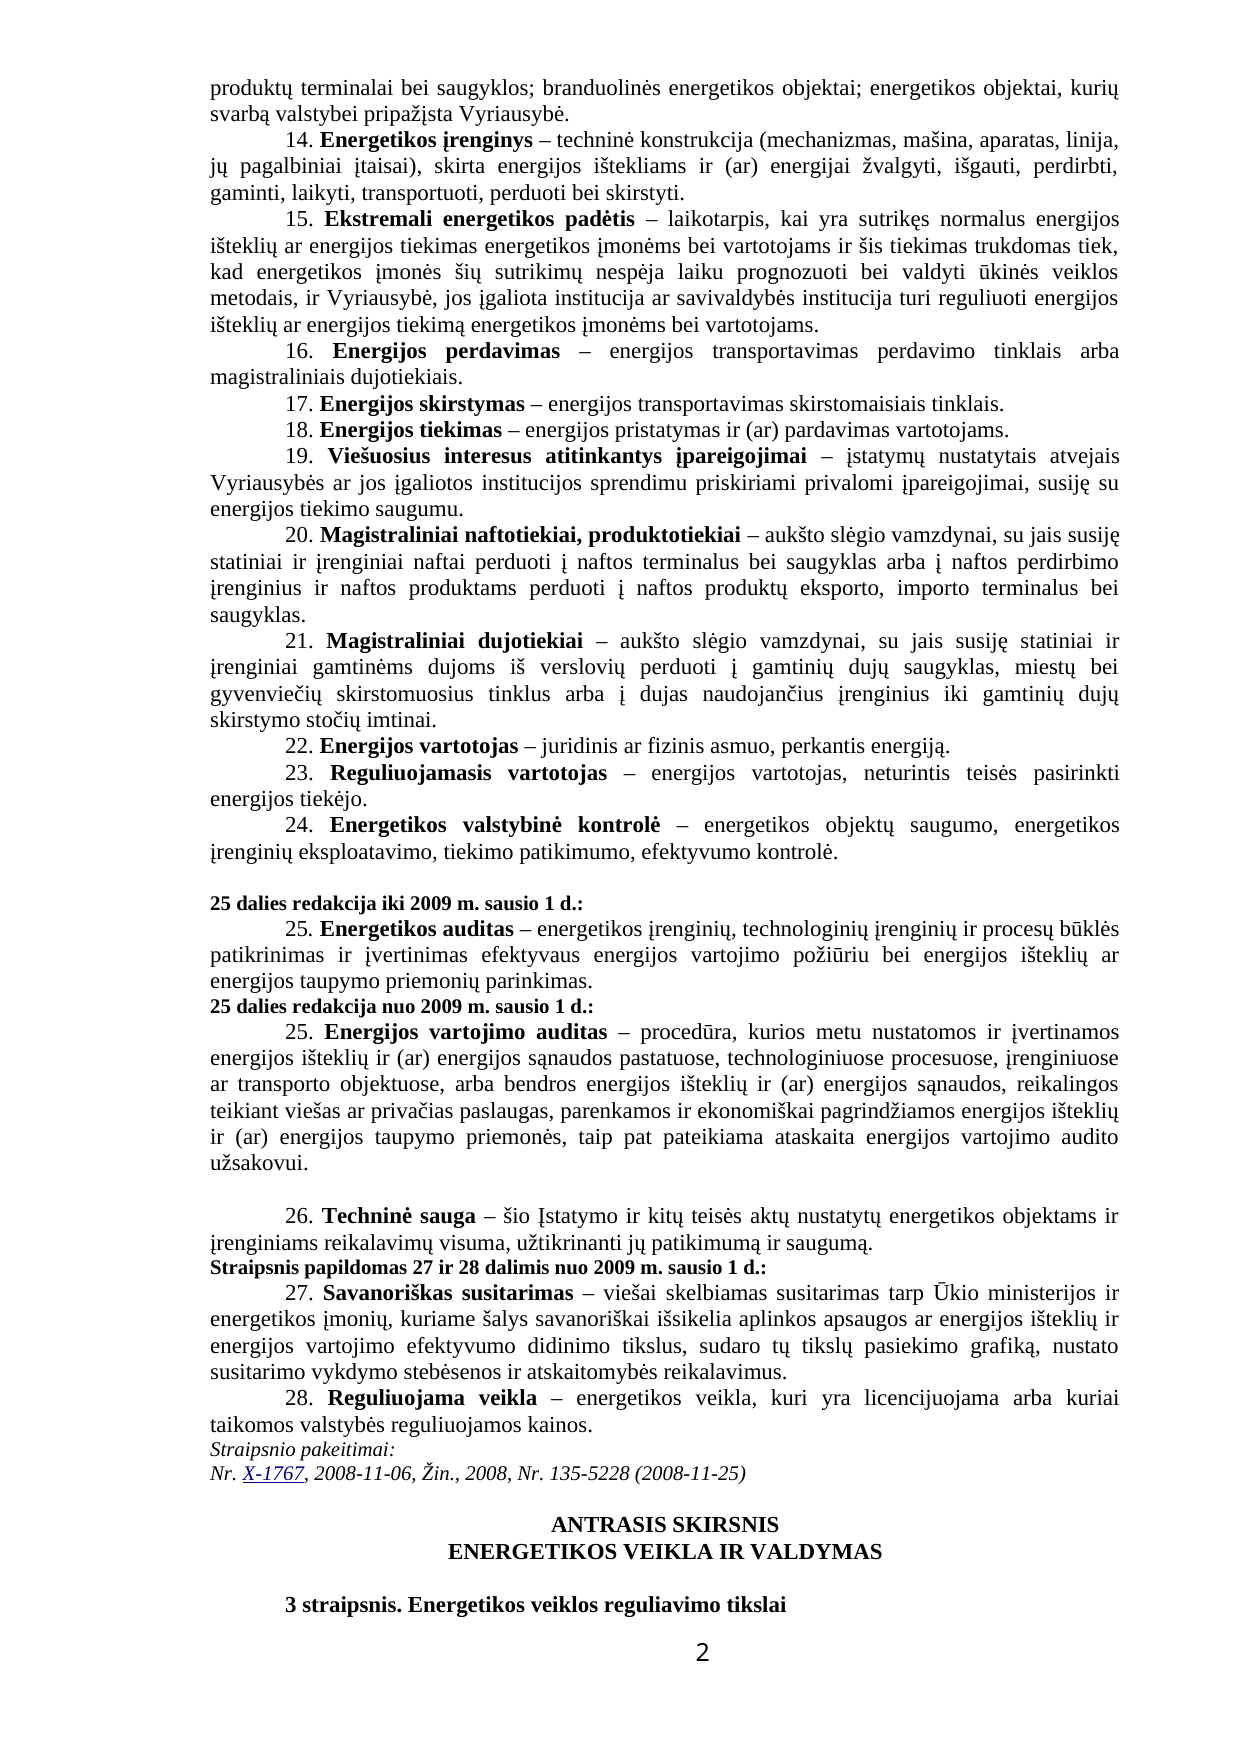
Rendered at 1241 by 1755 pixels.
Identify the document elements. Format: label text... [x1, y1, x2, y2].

text 23. Reguliuojamasis vartotojas – energijos vartotojas, neturintis teisės pasirinkti energijos tiekėjo. [210, 759, 1120, 811]
text ENERGETIKOS VEIKLA IR VALDYMAS [210, 1538, 1120, 1564]
text 26. Techninė sauga – šio Įstatymo ir kitų teisės aktų nustatytų energetikos objektams ir įrenginiams reikalavimų visuma, užtikrinanti jų patikimumą ir saugumą. [210, 1202, 1120, 1255]
text 17. Energijos skirstymas – energijos transportavimas skirstomaisiais tinklais. [210, 390, 1120, 416]
text 16. Energijos perdavimas – energijos transportavimas perdavimo tinklais arba magistraliniais dujotiekiais. [210, 337, 1120, 390]
text 24. Energetikos valstybinė kontrolė – energetikos objektų saugumo, energetikos įrenginių eksploatavimo, tiekimo patikimumo, efektyvumo kontrolė. [210, 811, 1120, 864]
text 22. Energijos vartotojas – juridinis ar fizinis asmuo, perkantis energiją. [210, 732, 1120, 759]
text 19. Viešuosius interesus atitinkantys įpareigojimai – įstatymų nustatytais atvejais Vyriausybės ar jos įgaliotos institucijos sprendimu priskiriami privalomi įpareigojimai, susiję su energijos tiekimo saugumu. [210, 442, 1120, 522]
text 28. Reguliuojama veikla – energetikos veikla, kuri yra licencijuojama arba kuriai taikomos valstybės reguliuojamos kainos. [210, 1384, 1120, 1437]
text 25 dalies redakcija iki 2009 m. sausio 1 d.: [210, 891, 1120, 914]
text Nr. X-1767, 2008-11-06, Žin., 2008, Nr. 135-5228 (2008-11-25) [210, 1461, 1120, 1485]
text Straipsnis papildomas 27 ir 28 dalimis nuo 2009 m. sausio 1 d.: [210, 1255, 1120, 1279]
text 18. Energijos tiekimas – energijos pristatymas ir (ar) pardavimas vartotojams. [210, 416, 1120, 442]
text 21. Magistraliniai dujotiekiai – aukšto slėgio vamzdynai, su jais susiję statiniai ir įrenginiai gamtinėms dujoms iš verslovių perduoti į gamtinių dujų saugyklas, miestų bei gyvenviečių skirstomuosius tinklus arba į dujas naudojančius įrenginius iki gamtinių dujų skirstymo stočių imtinai. [210, 627, 1120, 732]
text 15. Ekstremali energetikos padėtis – laikotarpis, kai yra sutrikęs normalus energijos išteklių ar energijos tiekimas energetikos įmonėms bei vartotojams ir šis tiekimas trukdomas tiek, kad energetikos įmonės šių sutrikimų nespėja laiku prognozuoti bei valdyti ūkinės veiklos metodais, ir Vyriausybė, jos įgaliota institucija ar savivaldybės institucija turi reguliuoti energijos išteklių ar energijos tiekimą energetikos įmonėms bei vartotojams. [210, 205, 1120, 337]
subtitle ANTRASIS SKIRSNIS [210, 1512, 1120, 1538]
text Straipsnio pakeitimai: [210, 1437, 1120, 1461]
text 14. Energetikos įrenginys – techninė konstrukcija (mechanizmas, mašina, aparatas, linija, jų pagalbiniai įtaisai), skirta energijos ištekliams ir (ar) energijai žvalgyti, išgauti, perdirbti, gaminti, laikyti, transportuoti, perduoti bei skirstyti. [210, 126, 1120, 205]
text 25 dalies redakcija nuo 2009 m. sausio 1 d.: [210, 994, 1120, 1018]
text 20. Magistraliniai naftotiekiai, produktotiekiai – aukšto slėgio vamzdynai, su jais susiję statiniai ir įrenginiai naftai perduoti į naftos terminalus bei saugyklas arba į naftos perdirbimo įrenginius ir naftos produktams perduoti į naftos produktų eksporto, importo terminalus bei saugyklas. [210, 522, 1120, 627]
text 25. Energetikos auditas – energetikos įrenginių, technologinių įrenginių ir procesų būklės patikrinimas ir įvertinimas efektyvaus energijos vartojimo požiūriu bei energijos išteklių ar energijos taupymo priemonių parinkimas. [210, 914, 1120, 994]
text 27. Savanoriškas susitarimas – viešai skelbiamas susitarimas tarp Ūkio ministerijos ir energetikos įmonių, kuriame šalys savanoriškai išsikelia aplinkos apsaugos ar energijos išteklių ir energijos vartojimo efektyvumo didinimo tikslus, sudaro tų tikslų pasiekimo grafiką, nustato susitarimo vykdymo stebėsenos ir atskaitomybės reikalavimus. [210, 1279, 1120, 1384]
text produktų terminalai bei saugyklos; branduolinės energetikos objektai; energetikos objektai, kurių svarbą valstybei pripažįsta Vyriausybė. [210, 73, 1120, 126]
text 3 straipsnis. Energetikos veiklos reguliavimo tikslai [210, 1591, 1120, 1617]
text 25. Energijos vartojimo auditas – procedūra, kurios metu nustatomos ir įvertinamos energijos išteklių ir (ar) energijos sąnaudos pastatuose, technologiniuose procesuose, įrenginiuose ar transporto objektuose, arba bendros energijos išteklių ir (ar) energijos sąnaudos, reikalingos teikiant viešas ar privačias paslaugas, parenkamos ir ekonomiškai pagrindžiamos energijos išteklių ir (ar) energijos taupymo priemonės, taip pat pateikiama ataskaita energijos vartojimo audito užsakovui. [210, 1018, 1120, 1176]
